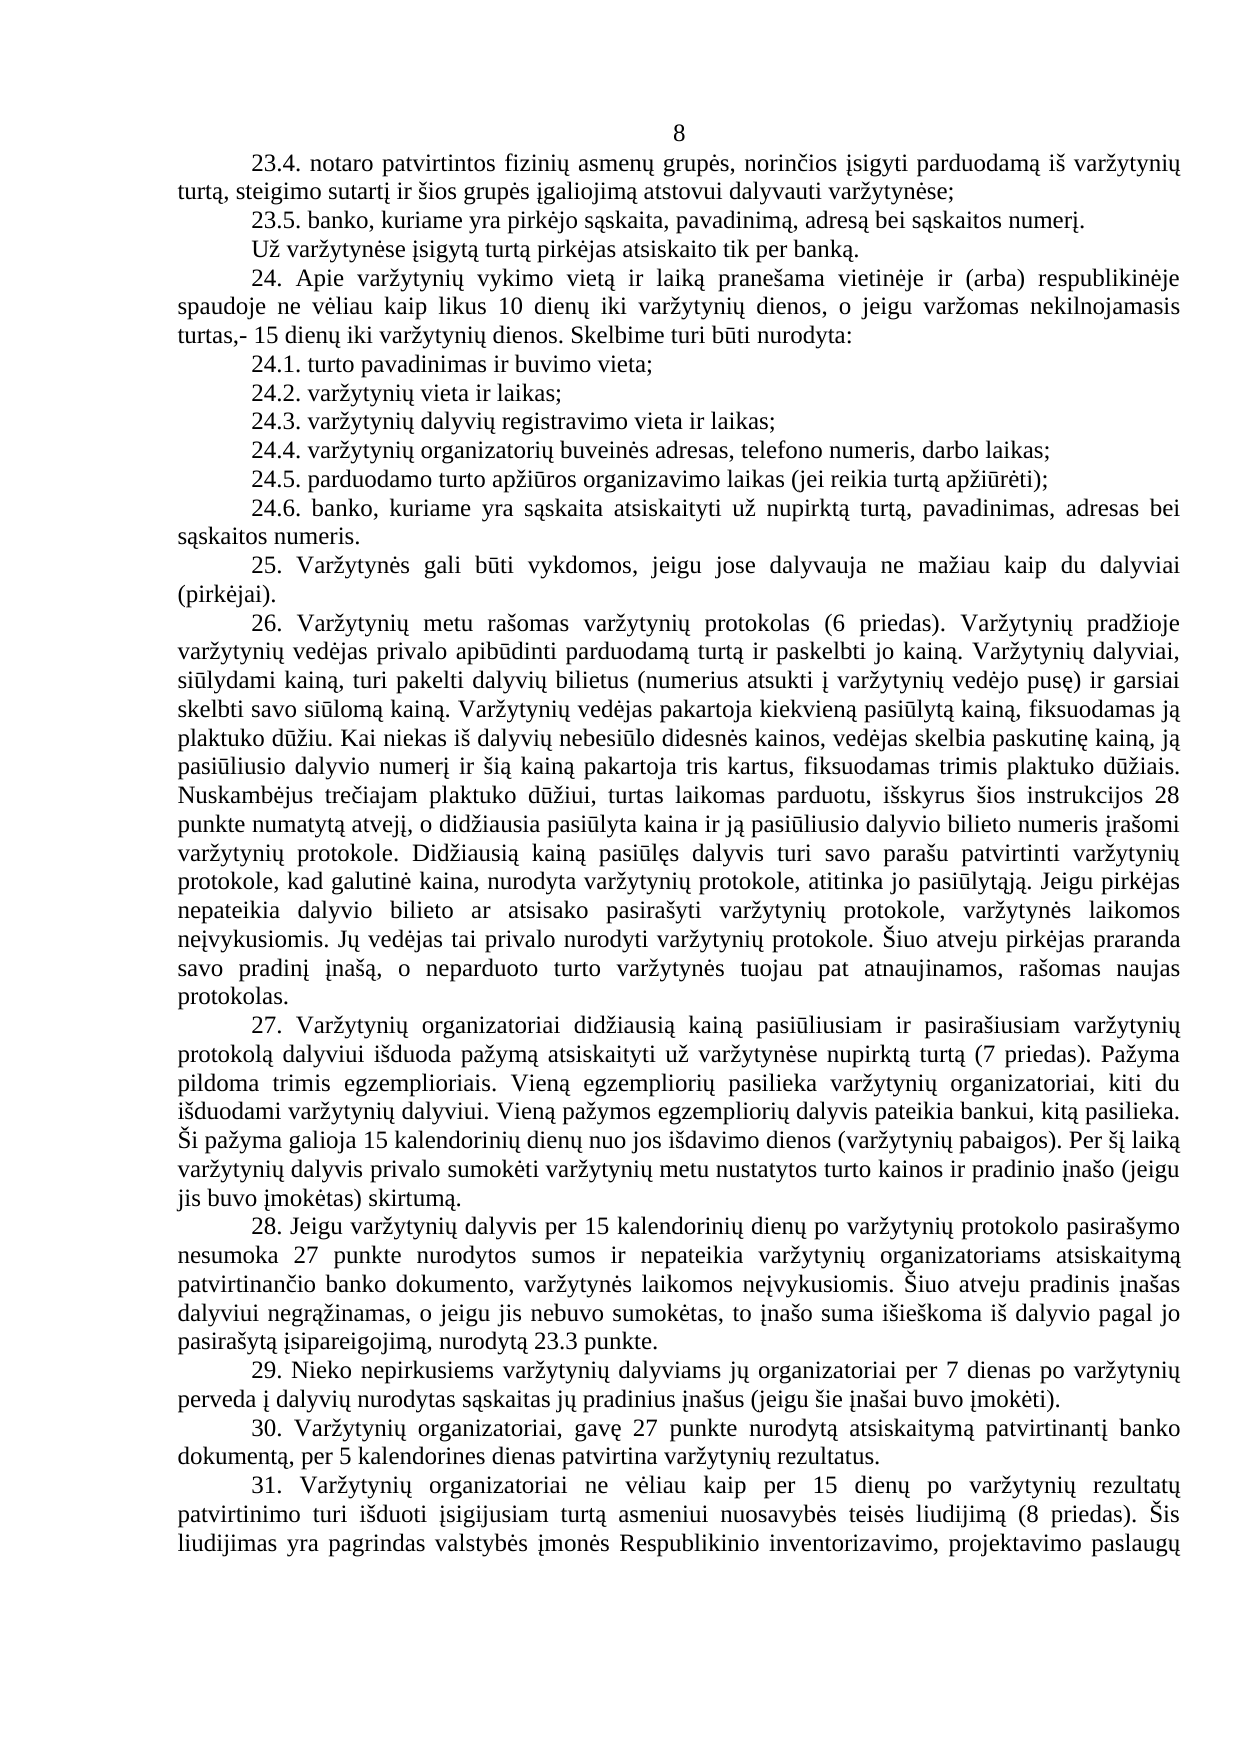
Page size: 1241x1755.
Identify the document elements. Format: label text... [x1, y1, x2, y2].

text 27. Varžytynių organizatoriai didžiausią kainą pasiūliusiam ir pasirašiusiam varžytynių protokolą dalyviui išduoda pažymą atsiskaityti už varžytynėse nupirktą turtą (7 priedas). Pažyma pildoma trimis egzemplioriais. Vieną egzempliorių pasilieka varžytynių organizatoriai, kiti du išduodami varžytynių dalyviui. Vieną pažymos egzempliorių dalyvis pateikia bankui, kitą pasilieka. Ši pažyma galioja 15 kalendorinių dienų nuo jos išdavimo dienos (varžytynių pabaigos). Per šį laiką varžytynių dalyvis privalo sumokėti varžytynių metu nustatytos turto kainos ir pradinio įnašo (jeigu jis buvo įmokėtas) skirtumą. [177, 1010, 1181, 1211]
text 24.3. varžytynių dalyvių registravimo vieta ir laikas; [177, 406, 1181, 435]
text 24.1. turto pavadinimas ir buvimo vieta; [177, 349, 1181, 378]
text 29. Nieko nepirkusiems varžytynių dalyviams jų organizatoriai per 7 dienas po varžytynių perveda į dalyvių nurodytas sąskaitas jų pradinius įnašus (jeigu šie įnašai buvo įmokėti). [177, 1355, 1181, 1413]
text 23.5. banko, kuriame yra pirkėjo sąskaita, pavadinimą, adresą bei sąskaitos numerį. [177, 205, 1181, 234]
text Už varžytynėse įsigytą turtą pirkėjas atsiskaito tik per banką. [177, 234, 1181, 263]
text 24.2. varžytynių vieta ir laikas; [177, 378, 1181, 406]
text 24.6. banko, kuriame yra sąskaita atsiskaityti už nupirktą turtą, pavadinimas, adresas bei sąskaitos numeris. [177, 493, 1181, 550]
text 25. Varžytynės gali būti vykdomos, jeigu jose dalyvauja ne mažiau kaip du dalyviai (pirkėjai). [177, 550, 1181, 608]
text 28. Jeigu varžytynių dalyvis per 15 kalendorinių dienų po varžytynių protokolo pasirašymo nesumoka 27 punkte nurodytos sumos ir nepateikia varžytynių organizatoriams atsiskaitymą patvirtinančio banko dokumento, varžytynės laikomos neįvykusiomis. Šiuo atveju pradinis įnašas dalyviui negrąžinamas, o jeigu jis nebuvo sumokėtas, to įnašo suma išieškoma iš dalyvio pagal jo pasirašytą įsipareigojimą, nurodytą 23.3 punkte. [177, 1211, 1181, 1355]
text 24.4. varžytynių organizatorių buveinės adresas, telefono numeris, darbo laikas; [177, 435, 1181, 464]
text 24. Apie varžytynių vykimo vietą ir laiką pranešama vietinėje ir (arba) respublikinėje spaudoje ne vėliau kaip likus 10 dienų iki varžytynių dienos, o jeigu varžomas nekilnojamasis turtas,- 15 dienų iki varžytynių dienos. Skelbime turi būti nurodyta: [177, 263, 1181, 349]
text 23.4. notaro patvirtintos fizinių asmenų grupės, norinčios įsigyti parduodamą iš varžytynių turtą, steigimo sutartį ir šios grupės įgaliojimą atstovui dalyvauti varžytynėse; [177, 148, 1181, 205]
text 24.5. parduodamo turto apžiūros organizavimo laikas (jei reikia turtą apžiūrėti); [177, 464, 1181, 493]
text 30. Varžytynių organizatoriai, gavę 27 punkte nurodytą atsiskaitymą patvirtinantį banko dokumentą, per 5 kalendorines dienas patvirtina varžytynių rezultatus. [177, 1413, 1181, 1470]
text 31. Varžytynių organizatoriai ne vėliau kaip per 15 dienų po varžytynių rezultatų patvirtinimo turi išduoti įsigijusiam turtą asmeniui nuosavybės teisės liudijimą (8 priedas). Šis liudijimas yra pagrindas valstybės įmonės Respublikinio inventorizavimo, projektavimo paslaugų [177, 1470, 1181, 1556]
text 26. Varžytynių metu rašomas varžytynių protokolas (6 priedas). Varžytynių pradžioje varžytynių vedėjas privalo apibūdinti parduodamą turtą ir paskelbti jo kainą. Varžytynių dalyviai, siūlydami kainą, turi pakelti dalyvių bilietus (numerius atsukti į varžytynių vedėjo pusę) ir garsiai skelbti savo siūlomą kainą. Varžytynių vedėjas pakartoja kiekvieną pasiūlytą kainą, fiksuodamas ją plaktuko dūžiu. Kai niekas iš dalyvių nebesiūlo didesnės kainos, vedėjas skelbia paskutinę kainą, ją pasiūliusio dalyvio numerį ir šią kainą pakartoja tris kartus, fiksuodamas trimis plaktuko dūžiais. Nuskambėjus trečiajam plaktuko dūžiui, turtas laikomas parduotu, išskyrus šios instrukcijos 28 punkte numatytą atvejį, o didžiausia pasiūlyta kaina ir ją pasiūliusio dalyvio bilieto numeris įrašomi varžytynių protokole. Didžiausią kainą pasiūlęs dalyvis turi savo parašu patvirtinti varžytynių protokole, kad galutinė kaina, nurodyta varžytynių protokole, atitinka jo pasiūlytąją. Jeigu pirkėjas nepateikia dalyvio bilieto ar atsisako pasirašyti varžytynių protokole, varžytynės laikomos neįvykusiomis. Jų vedėjas tai privalo nurodyti varžytynių protokole. Šiuo atveju pirkėjas praranda savo pradinį įnašą, o neparduoto turto varžytynės tuojau pat atnaujinamos, rašomas naujas protokolas. [177, 608, 1181, 1010]
